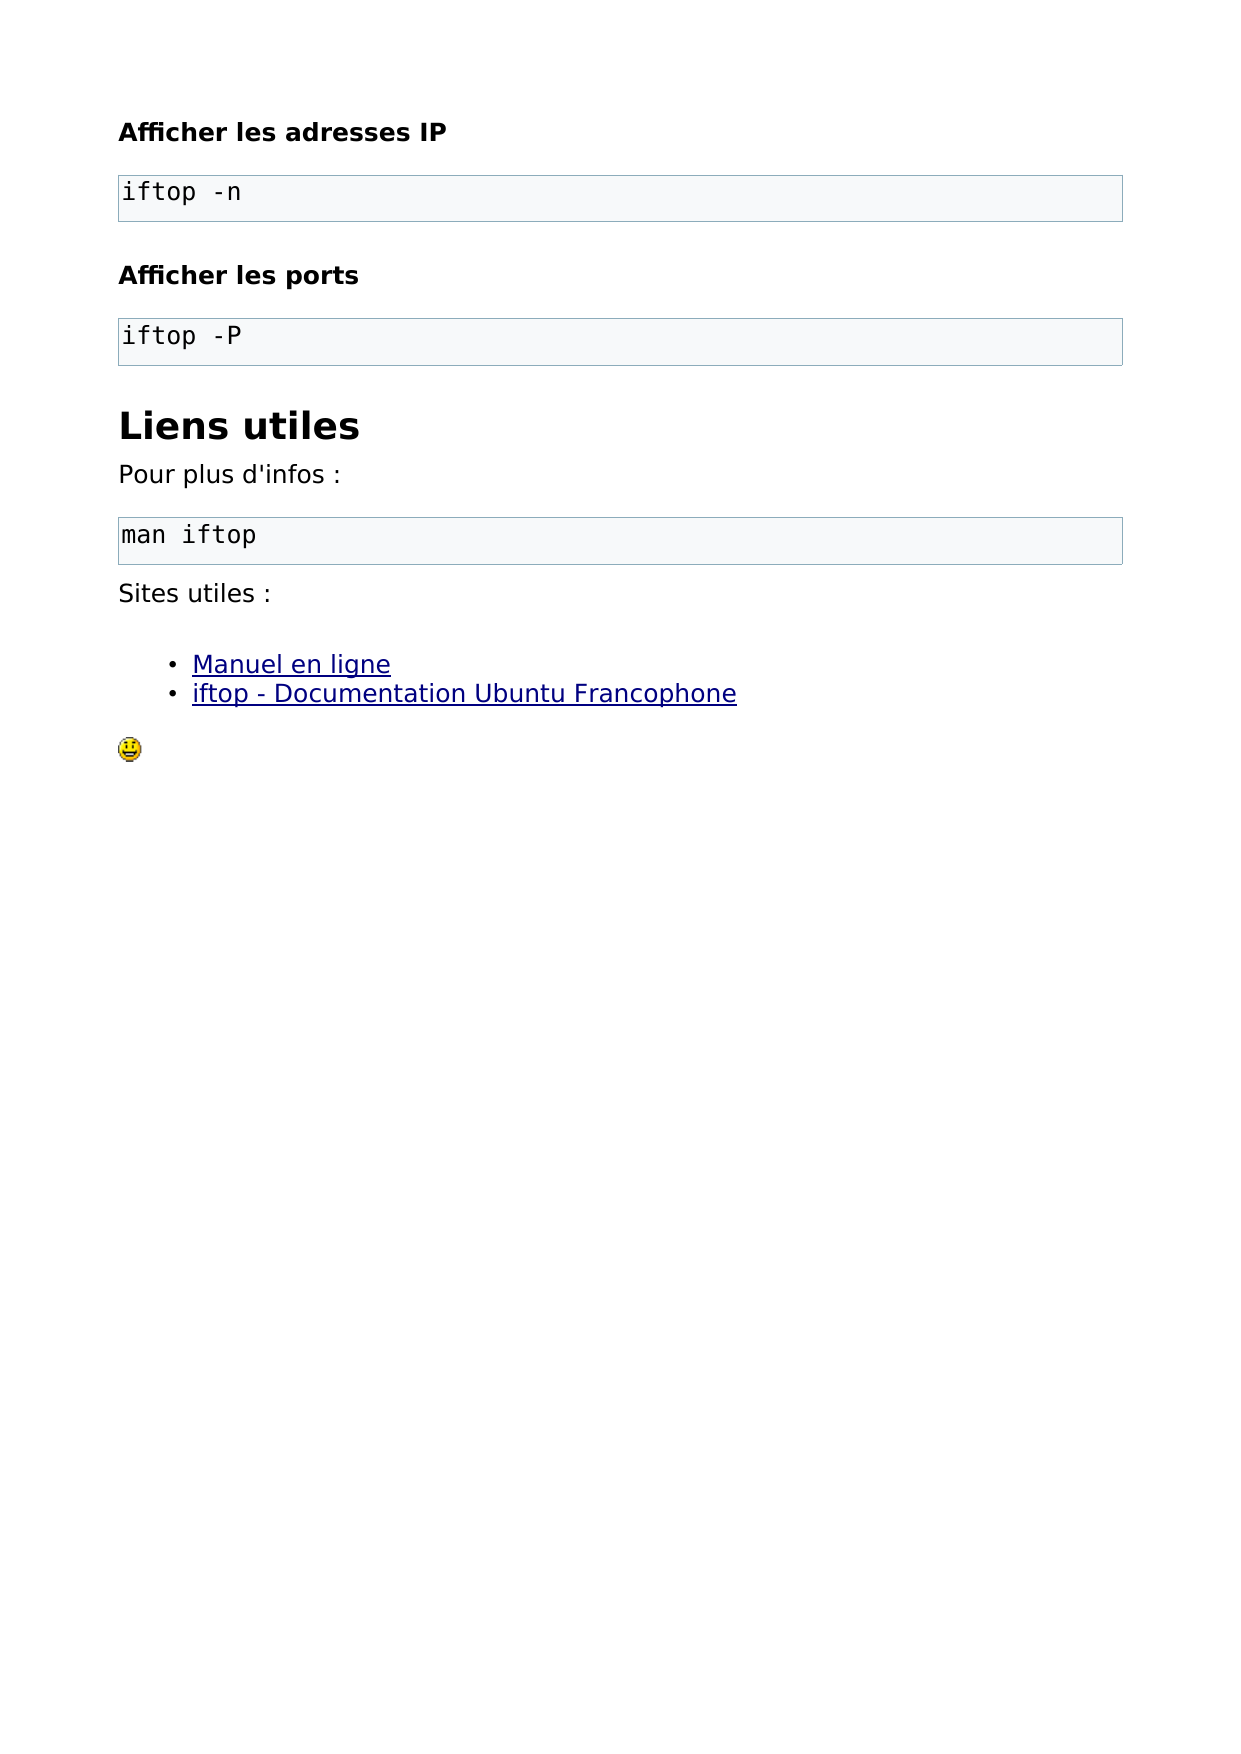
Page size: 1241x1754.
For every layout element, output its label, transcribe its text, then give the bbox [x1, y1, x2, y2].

text Sites utiles : [118, 579, 1122, 608]
subtitle Liens utiles [118, 404, 1122, 448]
table_header iftop -P [119, 319, 1122, 365]
text Pour plus d'infos : [118, 461, 1122, 490]
subtitle Afficher les adresses IP [118, 118, 1122, 147]
picture [118, 737, 142, 762]
subtitle Afficher les ports [118, 261, 1122, 291]
list Manuel en ligne [177, 650, 1122, 679]
list iftop - Documentation Ubuntu Francophone [177, 679, 1122, 708]
table_header iftop -n [119, 176, 1122, 221]
table_header man iftop [119, 518, 1122, 564]
